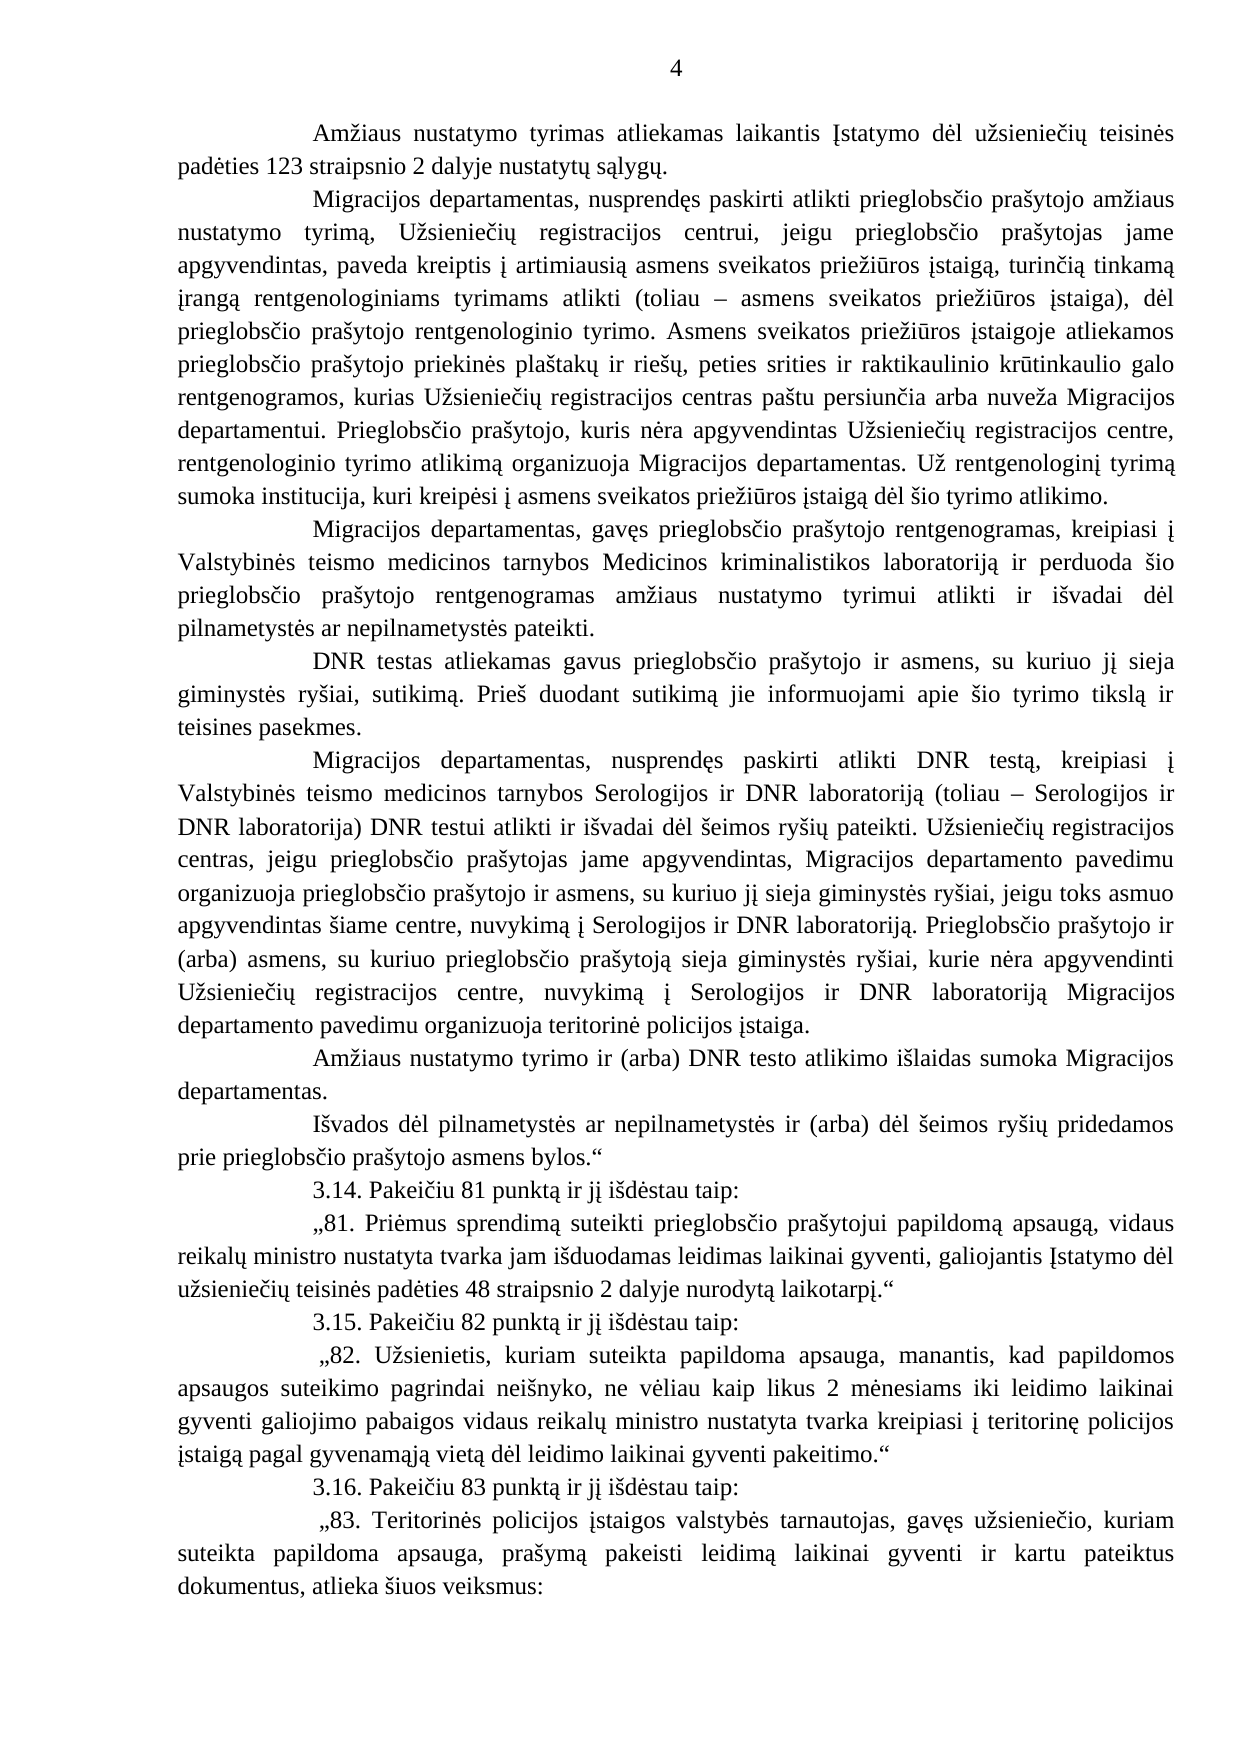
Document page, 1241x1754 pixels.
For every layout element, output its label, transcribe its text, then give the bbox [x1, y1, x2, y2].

text 3.16. Pakeičiu 83 punktą ir jį išdėstau taip: [177, 1472, 1175, 1501]
text Amžiaus nustatymo tyrimo ir (arba) DNR testo atlikimo išlaidas sumoka Migracijos departamentas. [177, 1043, 1175, 1104]
text 3.14. Pakeičiu 81 punktą ir jį išdėstau taip: [177, 1175, 1175, 1203]
text DNR testas atliekamas gavus prieglobsčio prašytojo ir asmens, su kuriuo jį sieja giminystės ryšiai, sutikimą. Prieš duodant sutikimą jie informuojami apie šio tyrimo tikslą ir teisines pasekmes. [177, 646, 1175, 741]
text „82. Užsienietis, kuriam suteikta papildoma apsauga, manantis, kad papildomos apsaugos suteikimo pagrindai neišnyko, ne vėliau kaip likus 2 mėnesiams iki leidimo laikinai gyventi galiojimo pabaigos vidaus reikalų ministro nustatyta tvarka kreipiasi į teritorinę policijos įstaigą pagal gyvenamąją vietą dėl leidimo laikinai gyventi pakeitimo.“ [177, 1340, 1175, 1468]
text Migracijos departamentas, nusprendęs paskirti atlikti DNR testą, kreipiasi į Valstybinės teismo medicinos tarnybos Serologijos ir DNR laboratoriją (toliau – Serologijos ir DNR laboratorija) DNR testui atlikti ir išvadai dėl šeimos ryšių pateikti. Užsieniečių registracijos centras, jeigu prieglobsčio prašytojas jame apgyvendintas, Migracijos departamento pavedimu organizuoja prieglobsčio prašytojo ir asmens, su kuriuo jį sieja giminystės ryšiai, jeigu toks asmuo apgyvendintas šiame centre, nuvykimą į Serologijos ir DNR laboratoriją. Prieglobsčio prašytojo ir (arba) asmens, su kuriuo prieglobsčio prašytoją sieja giminystės ryšiai, kurie nėra apgyvendinti Užsieniečių registracijos centre, nuvykimą į Serologijos ir DNR laboratoriją Migracijos departamento pavedimu organizuoja teritorinė policijos įstaiga. [177, 746, 1175, 1038]
text Migracijos departamentas, nusprendęs paskirti atlikti prieglobsčio prašytojo amžiaus nustatymo tyrimą, Užsieniečių registracijos centrui, jeigu prieglobsčio prašytojas jame apgyvendintas, paveda kreiptis į artimiausią asmens sveikatos priežiūros įstaigą, turinčią tinkamą įrangą rentgenologiniams tyrimams atlikti (toliau – asmens sveikatos priežiūros įstaiga), dėl prieglobsčio prašytojo rentgenologinio tyrimo. Asmens sveikatos priežiūros įstaigoje atliekamos prieglobsčio prašytojo priekinės plaštakų ir riešų, peties srities ir raktikaulinio krūtinkaulio galo rentgenogramos, kurias Užsieniečių registracijos centras paštu persiunčia arba nuveža Migracijos departamentui. Prieglobsčio prašytojo, kuris nėra apgyvendintas Užsieniečių registracijos centre, rentgenologinio tyrimo atlikimą organizuoja Migracijos departamentas. Už rentgenologinį tyrimą sumoka institucija, kuri kreipėsi į asmens sveikatos priežiūros įstaigą dėl šio tyrimo atlikimo. [177, 184, 1175, 510]
text Migracijos departamentas, gavęs prieglobsčio prašytojo rentgenogramas, kreipiasi į Valstybinės teismo medicinos tarnybos Medicinos kriminalistikos laboratoriją ir perduoda šio prieglobsčio prašytojo rentgenogramas amžiaus nustatymo tyrimui atlikti ir išvadai dėl pilnametystės ar nepilnametystės pateikti. [177, 514, 1175, 642]
text Išvados dėl pilnametystės ar nepilnametystės ir (arba) dėl šeimos ryšių pridedamos prie prieglobsčio prašytojo asmens bylos.“ [177, 1109, 1175, 1171]
text „81. Priėmus sprendimą suteikti prieglobsčio prašytojui papildomą apsaugą, vidaus reikalų ministro nustatyta tvarka jam išduodamas leidimas laikinai gyventi, galiojantis Įstatymo dėl užsieniečių teisinės padėties 48 straipsnio 2 dalyje nurodytą laikotarpį.“ [177, 1208, 1175, 1303]
text 3.15. Pakeičiu 82 punktą ir jį išdėstau taip: [177, 1307, 1175, 1336]
text Amžiaus nustatymo tyrimas atliekamas laikantis Įstatymo dėl užsieniečių teisinės padėties 123 straipsnio 2 dalyje nustatytų sąlygų. [177, 118, 1175, 180]
text „83. Teritorinės policijos įstaigos valstybės tarnautojas, gavęs užsieniečio, kuriam suteikta papildoma apsauga, prašymą pakeisti leidimą laikinai gyventi ir kartu pateiktus dokumentus, atlieka šiuos veiksmus: [177, 1505, 1175, 1600]
